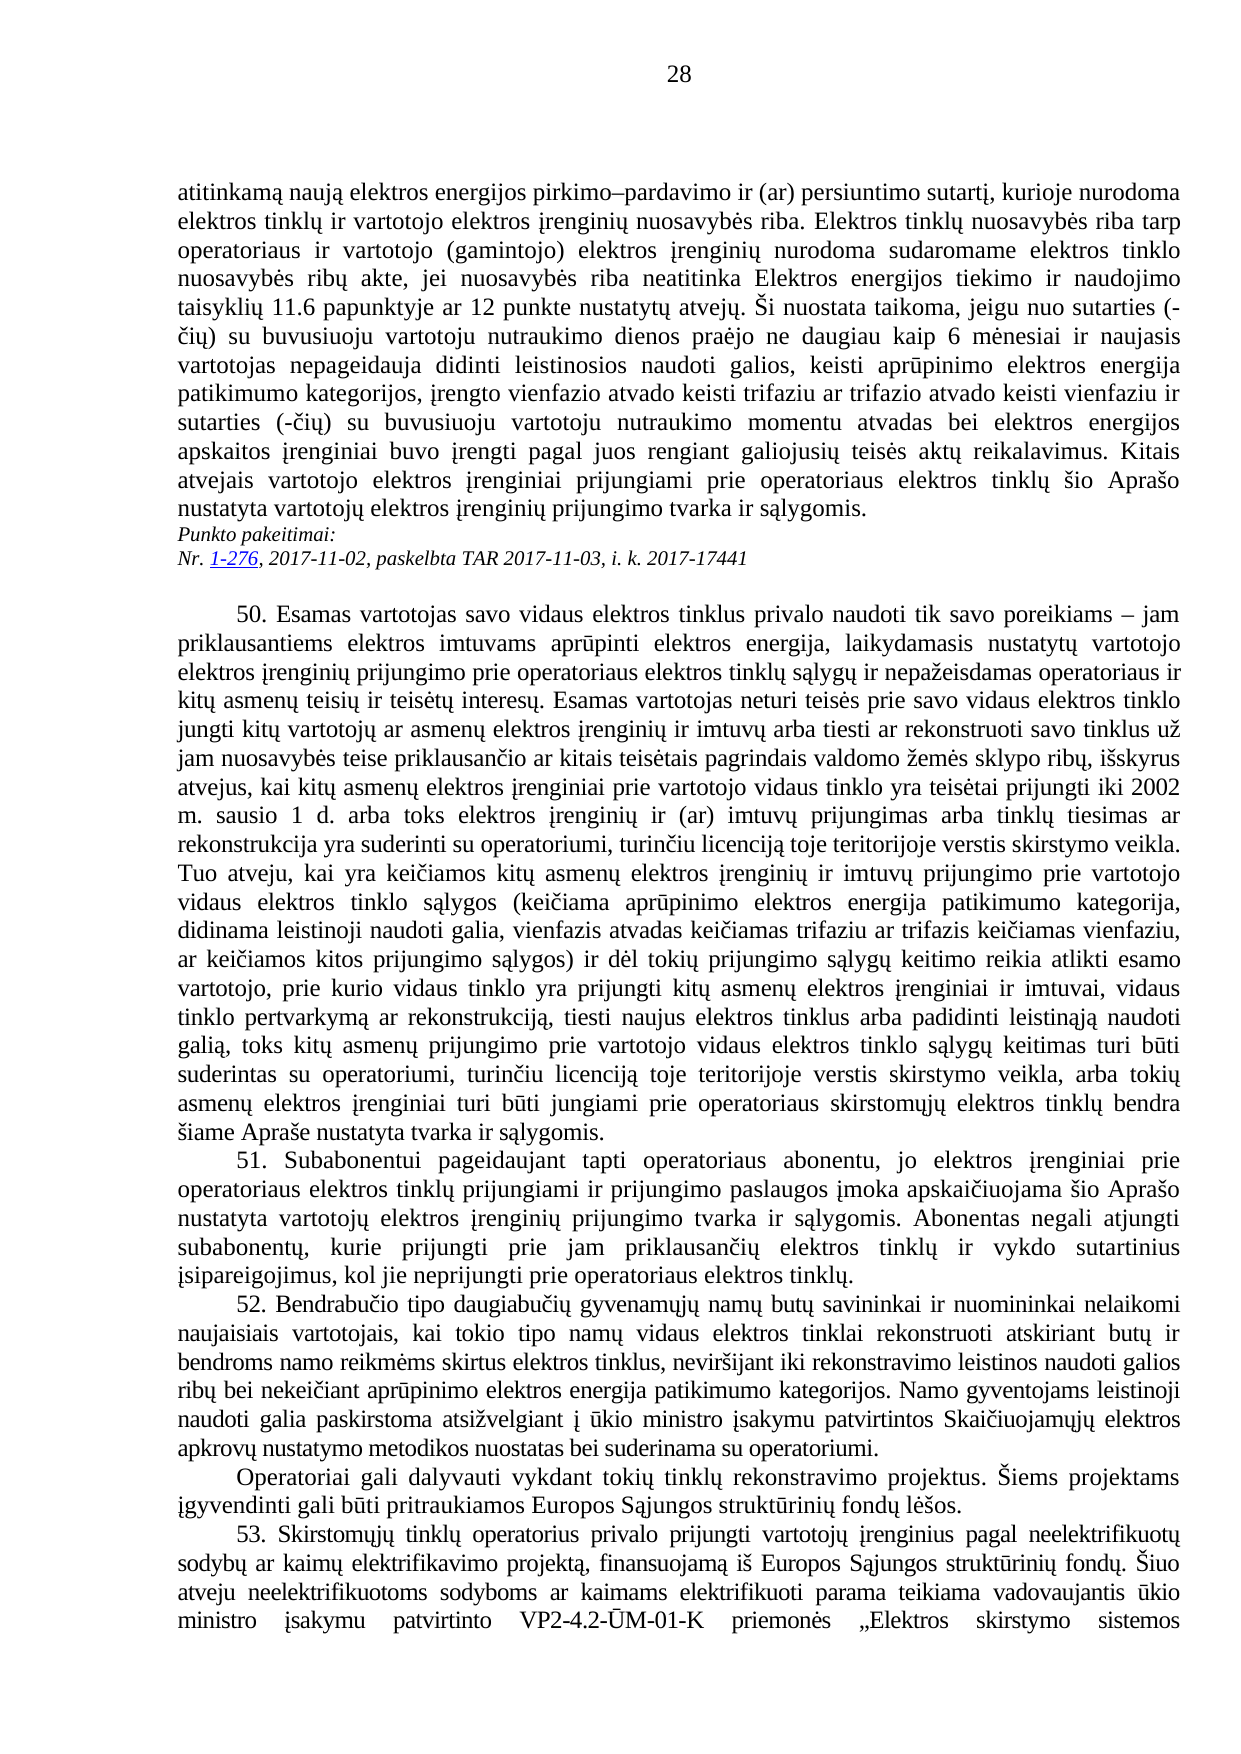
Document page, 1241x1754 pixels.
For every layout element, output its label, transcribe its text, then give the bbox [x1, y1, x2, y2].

text 52. Bendrabučio tipo daugiabučių gyvenamųjų namų butų savininkai ir nuomininkai nelaikomi naujaisiais vartotojais, kai tokio tipo namų vidaus elektros tinklai rekonstruoti atskiriant butų ir bendroms namo reikmėms skirtus elektros tinklus, neviršijant iki rekonstravimo leistinos naudoti galios ribų bei nekeičiant aprūpinimo elektros energija patikimumo kategorijos. Namo gyventojams leistinoji naudoti galia paskirstoma atsižvelgiant į ūkio ministro įsakymu patvirtintos Skaičiuojamųjų elektros apkrovų nustatymo metodikos nuostatas bei suderinama su operatoriumi. [177, 1289, 1181, 1462]
text Operatoriai gali dalyvauti vykdant tokių tinklų rekonstravimo projektus. Šiems projektams įgyvendinti gali būti pritraukiamos Europos Sąjungos struktūrinių fondų lėšos. [177, 1462, 1181, 1519]
text Nr. 1-276, 2017-11-02, paskelbta TAR 2017-11-03, i. k. 2017-17441 [177, 546, 1181, 570]
text 50. Esamas vartotojas savo vidaus elektros tinklus privalo naudoti tik savo poreikiams – jam priklausantiems elektros imtuvams aprūpinti elektros energija, laikydamasis nustatytų vartotojo elektros įrenginių prijungimo prie operatoriaus elektros tinklų sąlygų ir nepažeisdamas operatoriaus ir kitų asmenų teisių ir teisėtų interesų. Esamas vartotojas neturi teisės prie savo vidaus elektros tinklo jungti kitų vartotojų ar asmenų elektros įrenginių ir imtuvų arba tiesti ar rekonstruoti savo tinklus už jam nuosavybės teise priklausančio ar kitais teisėtais pagrindais valdomo žemės sklypo ribų, išskyrus atvejus, kai kitų asmenų elektros įrenginiai prie vartotojo vidaus tinklo yra teisėtai prijungti iki 2002 m. sausio 1 d. arba toks elektros įrenginių ir (ar) imtuvų prijungimas arba tinklų tiesimas ar rekonstrukcija yra suderinti su operatoriumi, turinčiu licenciją toje teritorijoje verstis skirstymo veikla. Tuo atveju, kai yra keičiamos kitų asmenų elektros įrenginių ir imtuvų prijungimo prie vartotojo vidaus elektros tinklo sąlygos (keičiama aprūpinimo elektros energija patikimumo kategorija, didinama leistinoji naudoti galia, vienfazis atvadas keičiamas trifaziu ar trifazis keičiamas vienfaziu, ar keičiamos kitos prijungimo sąlygos) ir dėl tokių prijungimo sąlygų keitimo reikia atlikti esamo vartotojo, prie kurio vidaus tinklo yra prijungti kitų asmenų elektros įrenginiai ir imtuvai, vidaus tinklo pertvarkymą ar rekonstrukciją, tiesti naujus elektros tinklus arba padidinti leistinąją naudoti galią, toks kitų asmenų prijungimo prie vartotojo vidaus elektros tinklo sąlygų keitimas turi būti suderintas su operatoriumi, turinčiu licenciją toje teritorijoje verstis skirstymo veikla, arba tokių asmenų elektros įrenginiai turi būti jungiami prie operatoriaus skirstomųjų elektros tinklų bendra šiame Apraše nustatyta tvarka ir sąlygomis. [177, 599, 1181, 1145]
text 53. Skirstomųjų tinklų operatorius privalo prijungti vartotojų įrenginius pagal neelektrifikuotų sodybų ar kaimų elektrifikavimo projektą, finansuojamą iš Europos Sąjungos struktūrinių fondų. Šiuo atveju neelektrifikuotoms sodyboms ar kaimams elektrifikuoti parama teikiama vadovaujantis ūkio ministro įsakymu patvirtinto VP2-4.2-ŪM-01-K priemonės „Elektros skirstymo sistemos [177, 1519, 1181, 1634]
text 51. Subabonentui pageidaujant tapti operatoriaus abonentu, jo elektros įrenginiai prie operatoriaus elektros tinklų prijungiami ir prijungimo paslaugos įmoka apskaičiuojama šio Aprašo nustatyta vartotojų elektros įrenginių prijungimo tvarka ir sąlygomis. Abonentas negali atjungti subabonentų, kurie prijungti prie jam priklausančių elektros tinklų ir vykdo sutartinius įsipareigojimus, kol jie neprijungti prie operatoriaus elektros tinklų. [177, 1145, 1181, 1289]
text Punkto pakeitimai: [177, 522, 1181, 546]
text atitinkamą naują elektros energijos pirkimo–pardavimo ir (ar) persiuntimo sutartį, kurioje nurodoma elektros tinklų ir vartotojo elektros įrenginių nuosavybės riba. Elektros tinklų nuosavybės riba tarp operatoriaus ir vartotojo (gamintojo) elektros įrenginių nurodoma sudaromame elektros tinklo nuosavybės ribų akte, jei nuosavybės riba neatitinka Elektros energijos tiekimo ir naudojimo taisyklių 11.6 papunktyje ar 12 punkte nustatytų atvejų. Ši nuostata taikoma, jeigu nuo sutarties (-čių) su buvusiuoju vartotoju nutraukimo dienos praėjo ne daugiau kaip 6 mėnesiai ir naujasis vartotojas nepageidauja didinti leistinosios naudoti galios, keisti aprūpinimo elektros energija patikimumo kategorijos, įrengto vienfazio atvado keisti trifaziu ar trifazio atvado keisti vienfaziu ir sutarties (-čių) su buvusiuoju vartotoju nutraukimo momentu atvadas bei elektros energijos apskaitos įrenginiai buvo įrengti pagal juos rengiant galiojusių teisės aktų reikalavimus. Kitais atvejais vartotojo elektros įrenginiai prijungiami prie operatoriaus elektros tinklų šio Aprašo nustatyta vartotojų elektros įrenginių prijungimo tvarka ir sąlygomis. [177, 177, 1181, 522]
